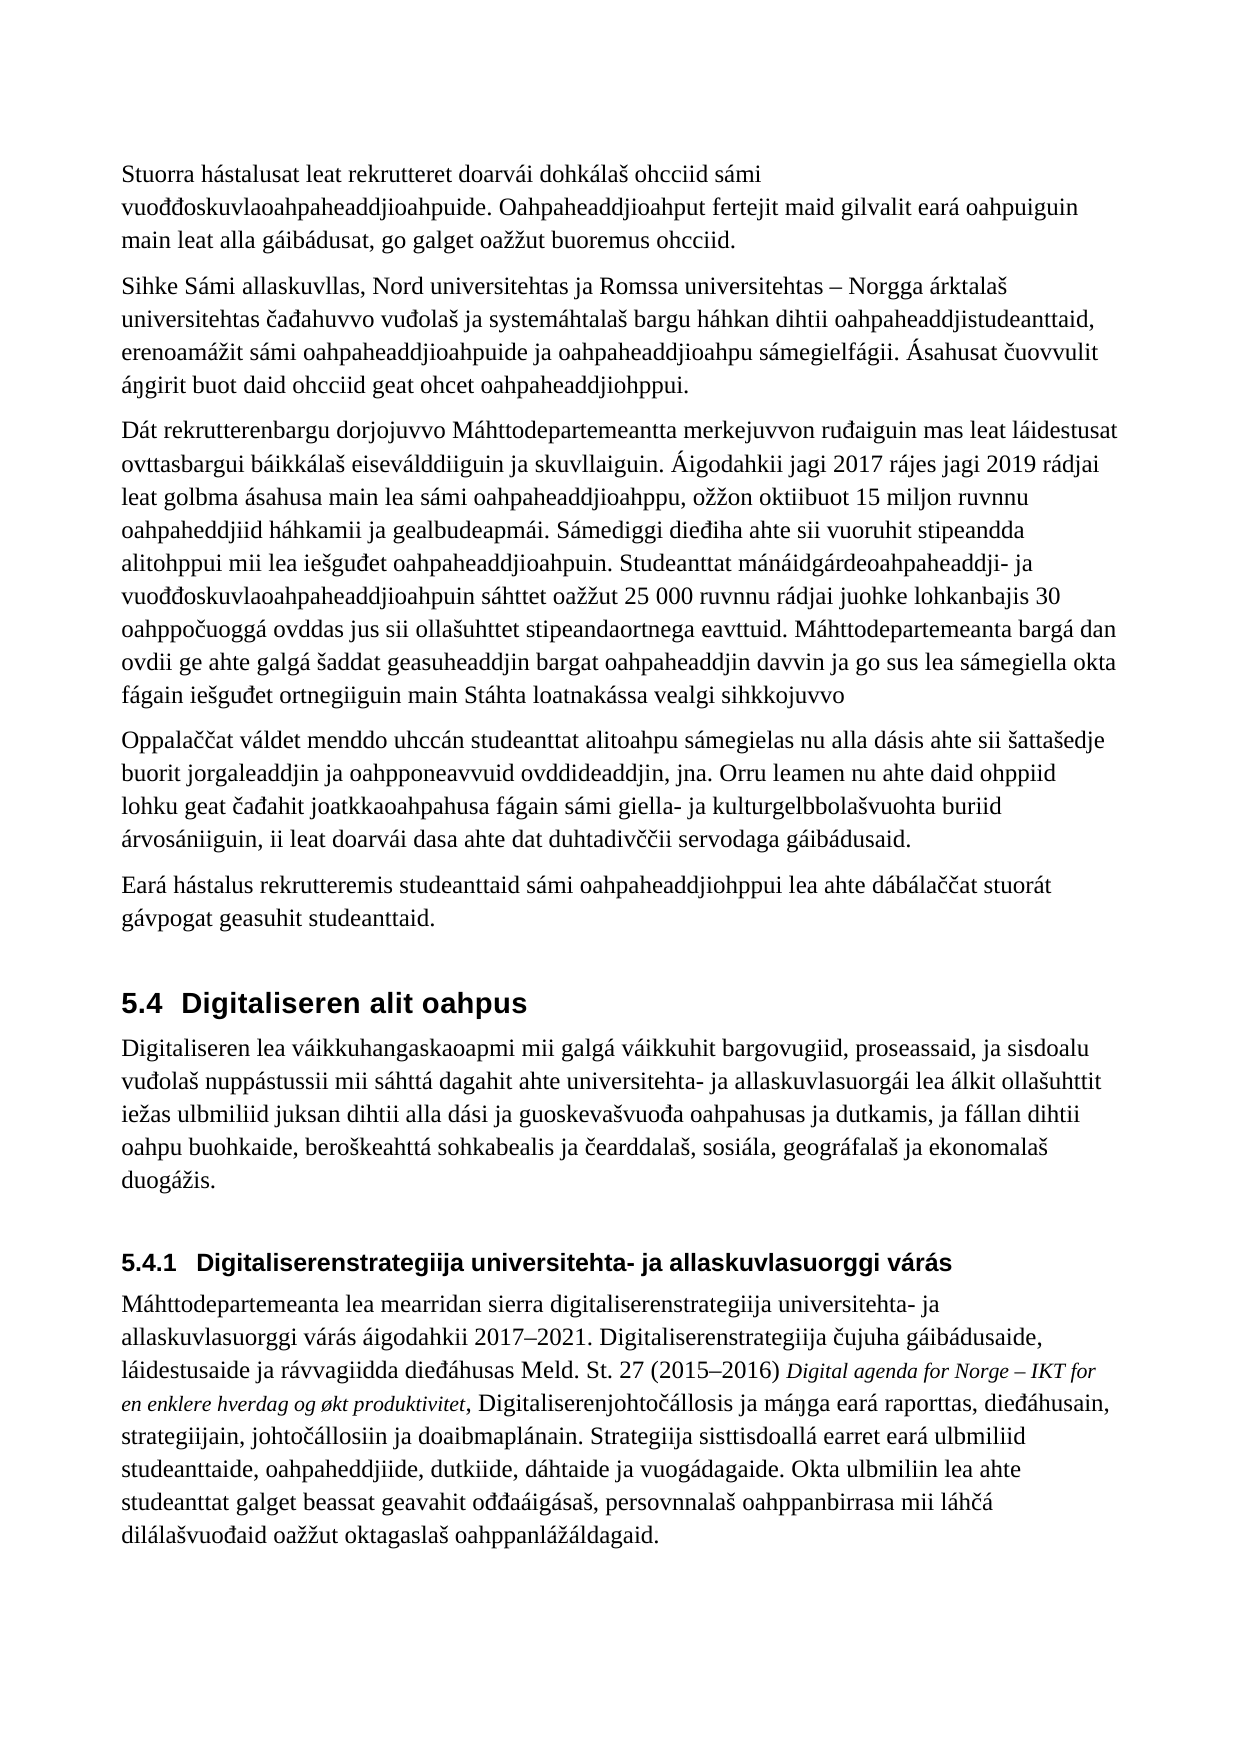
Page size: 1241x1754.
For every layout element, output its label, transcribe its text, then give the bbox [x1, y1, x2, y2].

text Stuorra hástalusat leat rekrutteret doarvái dohkálaš ohcciid sámi vuođđoskuvlaoahpaheaddjioahpuide. Oahpaheaddjioahput fertejit maid gilvalit eará oahpuiguin main leat alla gáibádusat, go galget oažžut buoremus ohcciid. [121, 159, 1119, 254]
text Máhttodepartemeanta lea mearridan sierra digitaliserenstrategiija universitehta- ja allaskuvlasuorggi várás áigodahkii 2017–2021. Digitaliserenstrategiija čujuha gáibádusaide, láidestusaide ja rávvagiidda dieđáhusas Meld. St. 27 (2015–2016) Digital agenda for Norge – IKT for en enklere hverdag og økt produktivitet, Digitaliserenjohtočállosis ja máŋga eará raporttas, dieđáhusain, strategiijain, johtočállosiin ja doaibmaplánain. Strategiija sisttisdoallá earret eará ulbmiliid studeanttaide, oahpaheddjiide, dutkiide, dáhtaide ja vuogádagaide. Okta ulbmiliin lea ahte studeanttat galget beassat geavahit ođđaáigásaš, persovnnalaš oahppanbirrasa mii láhčá dilálašvuođaid oažžut oktagaslaš oahppanlážáldagaid. [121, 1289, 1119, 1549]
text Sihke Sámi allaskuvllas, Nord universitehtas ja Romssa universitehtas – Norgga árktalaš universitehtas čađahuvvo vuđolaš ja systemáhtalaš bargu háhkan dihtii oahpaheaddjistudeanttaid, erenoamážit sámi oahpaheaddjioahpuide ja oahpaheaddjioahpu sámegielfágii. Ásahusat čuovvulit áŋgirit buot daid ohcciid geat ohcet oahpaheaddjiohppui. [121, 271, 1119, 399]
text Oppalaččat váldet menddo uhccán studeanttat alitoahpu sámegielas nu alla dásis ahte sii šattašedje buorit jorgaleaddjin ja oahpponeavvuid ovddideaddjin, jna. Orru leamen nu ahte daid ohppiid lohku geat čađahit joatkkaoahpahusa fágain sámi giella- ja kulturgelbbolašvuohta buriid árvosániiguin, ii leat doarvái dasa ahte dat duhtadivččii servodaga gáibádusaid. [121, 725, 1119, 853]
text Dát rekrutterenbargu dorjojuvvo Máhttodepartemeantta merkejuvvon ruđaiguin mas leat láidestusat ovttasbargui báikkálaš eiseválddiiguin ja skuvllaiguin. Áigodahkii jagi 2017 rájes jagi 2019 rádjai leat golbma ásahusa main lea sámi oahpaheaddjioahppu, ožžon oktiibuot 15 miljon ruvnnu oahpaheddjiid háhkamii ja gealbudeapmái. Sámediggi dieđiha ahte sii vuoruhit stipeandda alitohppui mii lea iešguđet oahpaheaddjioahpuin. Studeanttat mánáidgárdeoahpaheaddji- ja vuođđoskuvlaoahpaheaddjioahpuin sáhttet oažžut 25 000 ruvnnu rádjai juohke lohkanbajis 30 oahppočuoggá ovddas jus sii ollašuhttet stipeandaortnega eavttuid. Máhttodepartemeanta bargá dan ovdii ge ahte galgá šaddat geasuheaddjin bargat oahpaheaddjin davvin ja go sus lea sámegiella okta fágain iešguđet ortnegiiguin main Stáhta loatnakássa vealgi sihkkojuvvo [121, 416, 1119, 708]
text Eará hástalus rekrutteremis studeanttaid sámi oahpaheaddjiohppui lea ahte dábálaččat stuorát gávpogat geasuhit studeanttaid. [121, 870, 1119, 932]
subtitle Digitaliserenstrategiija universitehta- ja allaskuvlasuorggi várás [121, 1248, 1119, 1277]
text Digitaliseren lea váikkuhangaskaoapmi mii galgá váikkuhit bargovugiid, proseassaid, ja sisdoalu vuđolaš nuppástussii mii sáhttá dagahit ahte universitehta- ja allaskuvlasuorgái lea álkit ollašuhttit iežas ulbmiliid juksan dihtii alla dási ja guoskevašvuođa oahpahusas ja dutkamis, ja fállan dihtii oahpu buohkaide, beroškeahttá sohkabealis ja čearddalaš, sosiála, geográfalaš ja ekonomalaš duogážis. [121, 1033, 1119, 1194]
subtitle Digitaliseren alit oahpus [121, 986, 1119, 1019]
